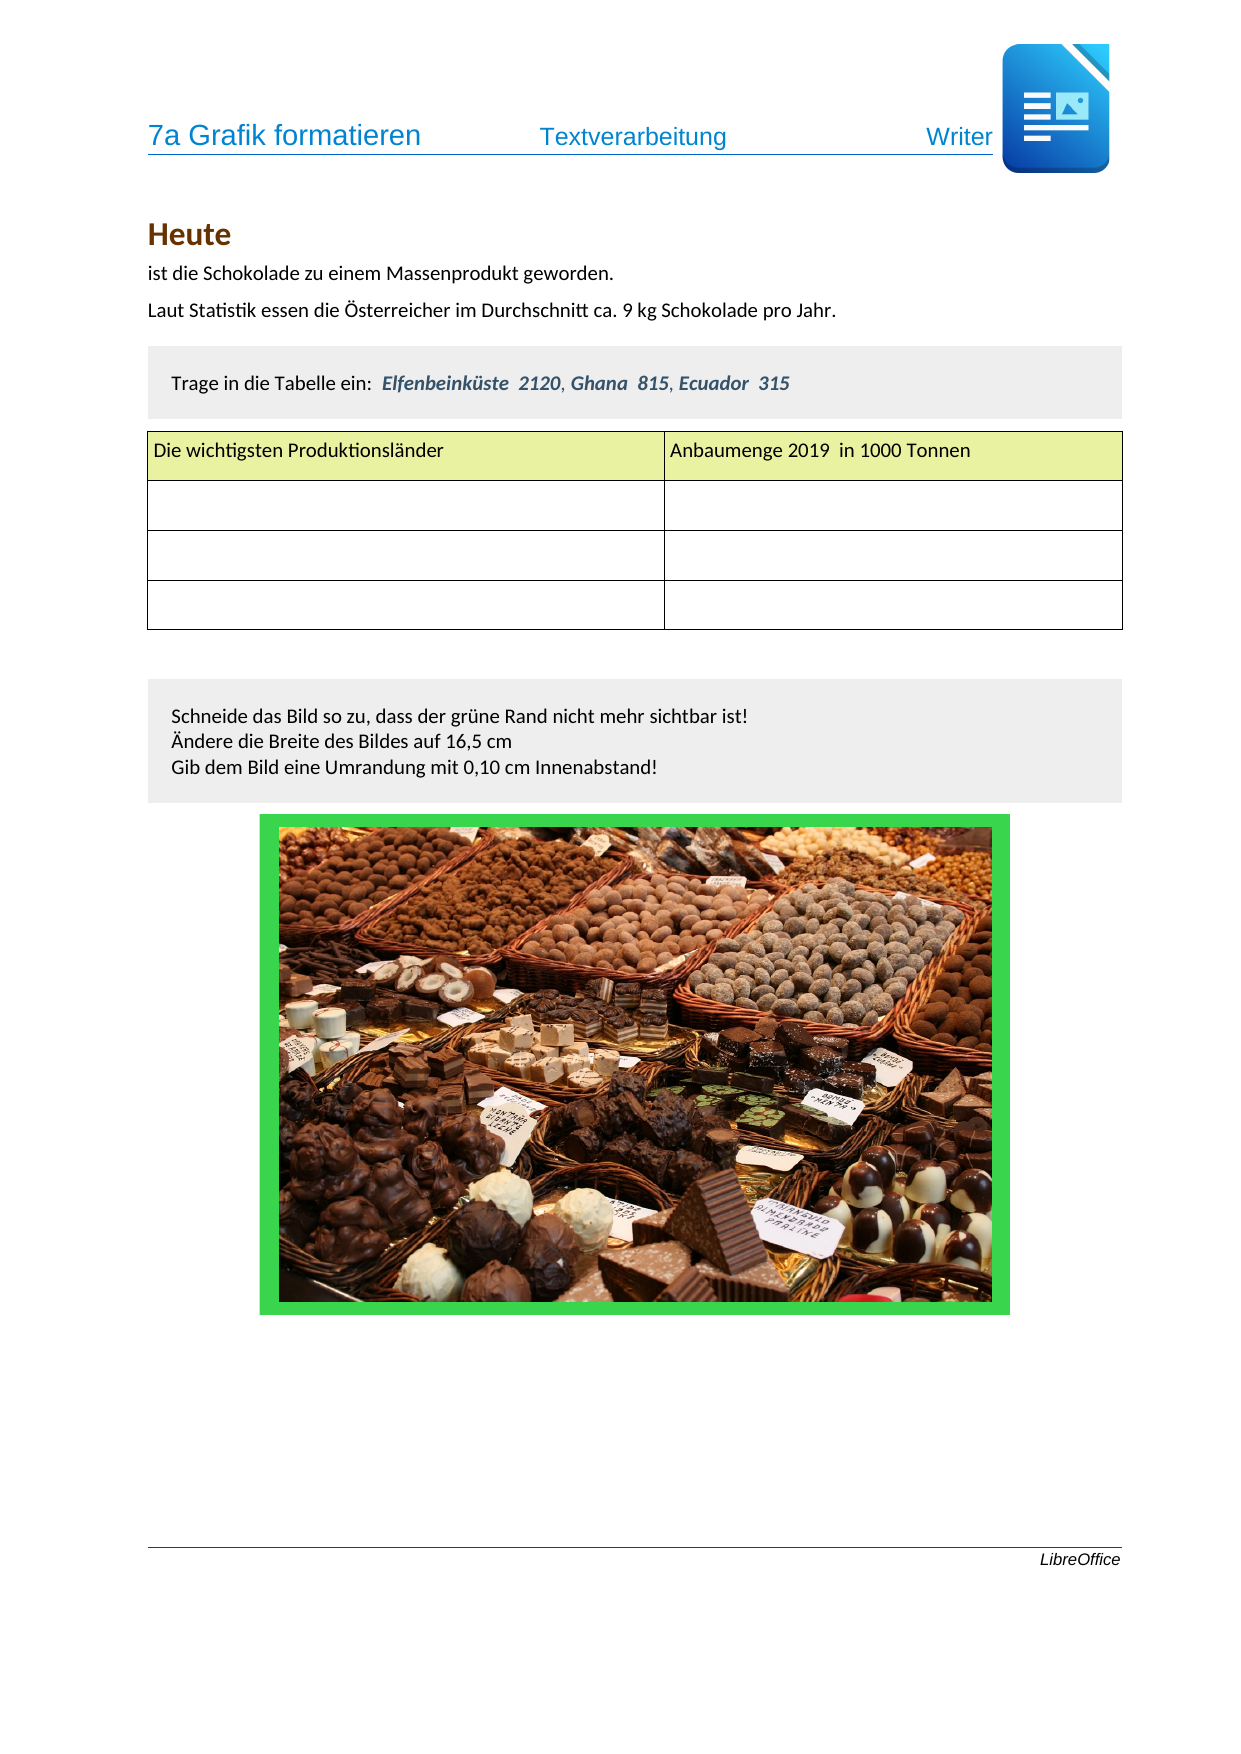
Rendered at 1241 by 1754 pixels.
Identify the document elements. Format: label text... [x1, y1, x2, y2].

picture [1002, 44, 1110, 173]
table_cell [665, 531, 1122, 579]
text Laut Statistik essen die Österreicher im Durchschnitt ca. 9 kg Schokolade pro Jahr. [148, 297, 1122, 322]
table_header Die wichtigsten Produktionsländer [148, 432, 664, 480]
text ist die Schokolade zu einem Massenprodukt geworden. [148, 260, 1122, 285]
table_cell [665, 481, 1122, 530]
text Schneide das Bild so zu, dass der grüne Rand nicht mehr sichtbar ist! Ändere die Breite des Bildes auf 16,5 cm Gib dem Bild eine Umrandung mit 0,10 cm Innenabstand! [148, 679, 1122, 803]
text Trage in die Tabelle ein: Elfenbeinküste 2120, Ghana 815, Ecuador 315 [148, 346, 1122, 419]
table_cell [148, 481, 664, 530]
table_header Anbaumenge 2019 in 1000 Tonnen [665, 432, 1122, 480]
subtitle Heute [148, 213, 1122, 253]
table_cell [665, 581, 1122, 629]
table_cell [148, 531, 664, 579]
picture [259, 814, 1010, 1315]
table_cell [148, 581, 664, 629]
